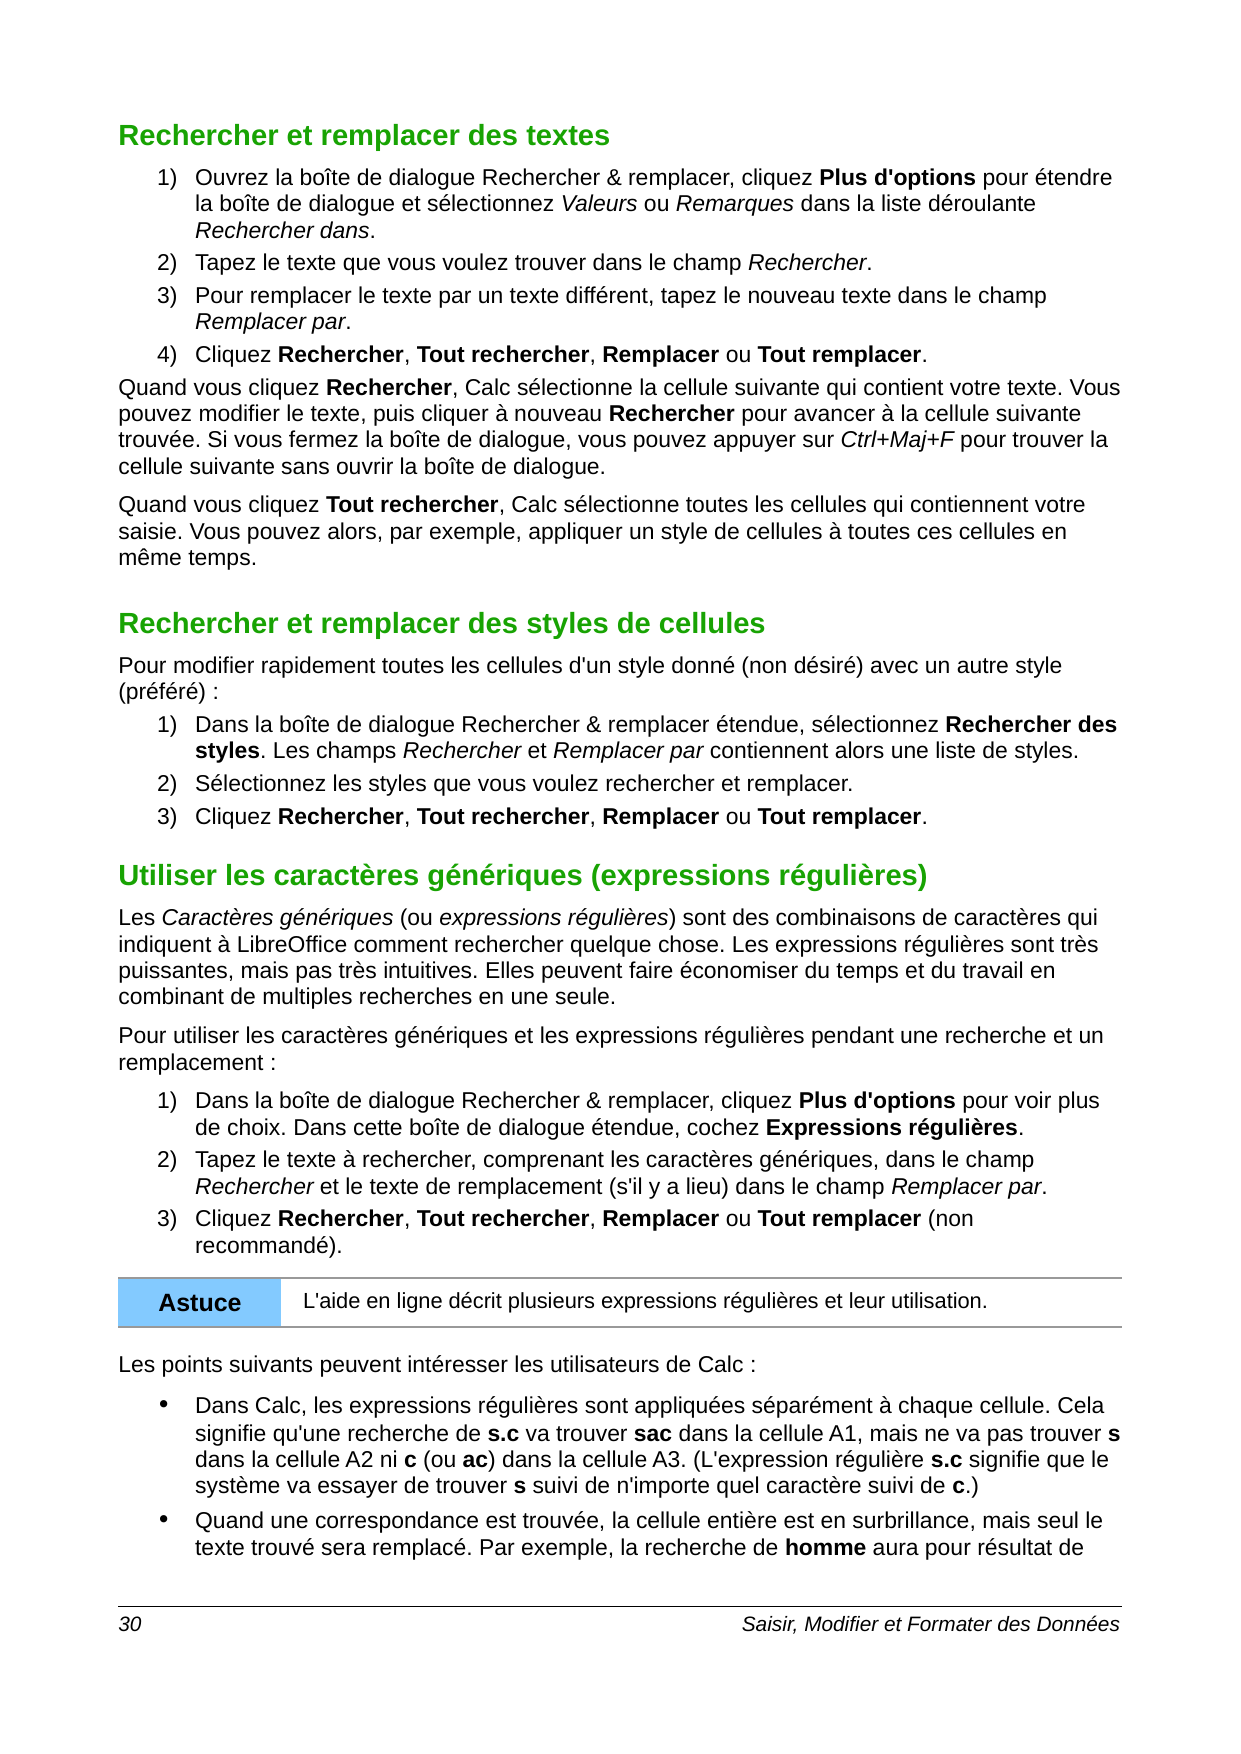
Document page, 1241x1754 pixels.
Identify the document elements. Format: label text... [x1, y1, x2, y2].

list Cliquez Rechercher, Tout rechercher, Remplacer ou Tout remplacer. [177, 341, 1122, 367]
list Dans Calc, les expressions régulières sont appliquées séparément à chaque cellule. Cela signifie qu'une recherche de s.c va trouver sac dans la cellule A1, mais ne va pas trouver s dans la cellule A2 ni c (ou ac) dans la cellule A3. (L'expression régulière s.c signifie que le système va essayer de trouver s suivi de n'importe quel caractère suivi de c.) [156, 1390, 1122, 1498]
list Pour modifier rapidement toutes les cellules d'un style donné (non désiré) avec un autre style (préféré) : [118, 652, 1122, 705]
table_header L'aide en ligne décrit plusieurs expressions régulières et leur utilisation. [281, 1279, 1122, 1326]
list Cliquez Rechercher, Tout rechercher, Remplacer ou Tout remplacer. [177, 803, 1122, 829]
list Cliquez Rechercher, Tout rechercher, Remplacer ou Tout remplacer (non recommandé). [177, 1205, 1122, 1258]
list Pour remplacer le texte par un texte différent, tapez le nouveau texte dans le champ Remplacer par. [177, 282, 1122, 335]
text Les points suivants peuvent intéresser les utilisateurs de Calc : [118, 1351, 1122, 1378]
list Quand une correspondance est trouvée, la cellule entière est en surbrillance, mais seul le texte trouvé sera remplacé. Par exemple, la recherche de homme aura pour résultat de [156, 1505, 1122, 1560]
text Les Caractères génériques (ou expressions régulières) sont des combinaisons de caractères qui indiquent à LibreOffice comment rechercher quelque chose. Les expressions régulières sont très puissantes, mais pas très intuitives. Elles peuvent faire économiser du temps et du travail en combinant de multiples recherches en une seule. [118, 904, 1122, 1010]
list Tapez le texte à rechercher, comprenant les caractères génériques, dans le champ Rechercher et le texte de remplacement (s'il y a lieu) dans le champ Remplacer par. [177, 1146, 1122, 1199]
text Quand vous cliquez Tout rechercher, Calc sélectionne toutes les cellules qui contiennent votre saisie. Vous pouvez alors, par exemple, appliquer un style de cellules à toutes ces cellules en même temps. [118, 491, 1122, 571]
list Tapez le texte que vous voulez trouver dans le champ Rechercher. [177, 249, 1122, 276]
list Dans la boîte de dialogue Rechercher & remplacer, cliquez Plus d'options pour voir plus de choix. Dans cette boîte de dialogue étendue, cochez Expressions régulières. [177, 1087, 1122, 1140]
subtitle Rechercher et remplacer des textes [118, 118, 1122, 152]
table_header Astuce [118, 1279, 281, 1326]
list Ouvrez la boîte de dialogue Rechercher & remplacer, cliquez Plus d'options pour étendre la boîte de dialogue et sélectionnez Valeurs ou Remarques dans la liste déroulante Rechercher dans. [177, 164, 1122, 243]
subtitle Rechercher et remplacer des styles de cellules [118, 606, 1122, 639]
list Dans la boîte de dialogue Rechercher & remplacer étendue, sélectionnez Rechercher des styles. Les champs Rechercher et Remplacer par contiennent alors une liste de styles. [177, 711, 1122, 764]
text Pour utiliser les caractères génériques et les expressions régulières pendant une recherche et un remplacement : [118, 1022, 1122, 1075]
text Quand vous cliquez Rechercher, Calc sélectionne la cellule suivante qui contient votre texte. Vous pouvez modifier le texte, puis cliquer à nouveau Rechercher pour avancer à la cellule suivante trouvée. Si vous fermez la boîte de dialogue, vous pouvez appuyer sur Ctrl+Maj+F pour trouver la cellule suivante sans ouvrir la boîte de dialogue. [118, 373, 1122, 479]
list Sélectionnez les styles que vous voulez rechercher et remplacer. [177, 770, 1122, 796]
subtitle Utiliser les caractères génériques (expressions régulières) [118, 858, 1122, 892]
